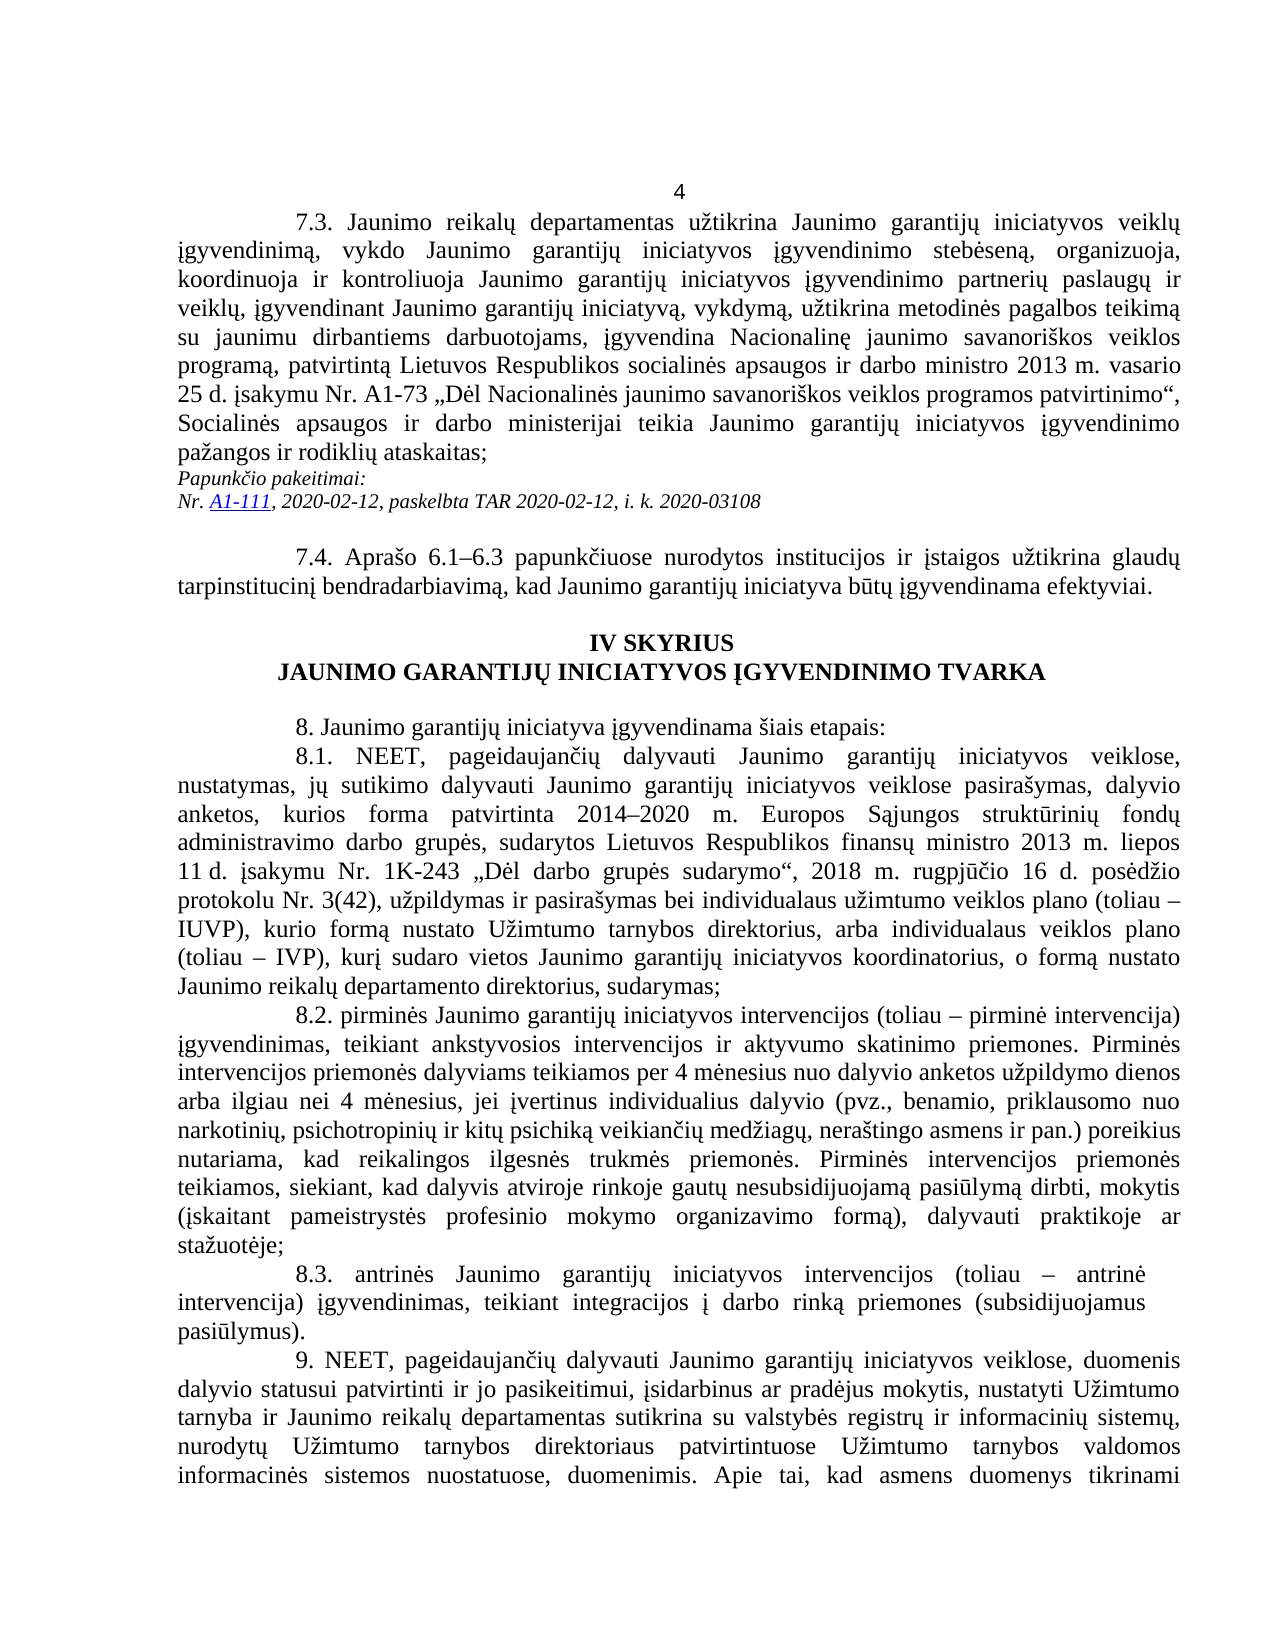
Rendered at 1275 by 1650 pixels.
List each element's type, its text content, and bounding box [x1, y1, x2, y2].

text 8.1. NEET, pageidaujančių dalyvauti Jaunimo garantijų iniciatyvos veiklose, nustatymas, jų sutikimo dalyvauti Jaunimo garantijų iniciatyvos veiklose pasirašymas, dalyvio anketos, kurios forma patvirtinta 2014–2020 m. Europos Sąjungos struktūrinių fondų administravimo darbo grupės, sudarytos Lietuvos Respublikos finansų ministro 2013 m. liepos 11 d. įsakymu Nr. 1K-243 „Dėl darbo grupės sudarymo“, 2018 m. rugpjūčio 16 d. posėdžio protokolu Nr. 3(42), užpildymas ir pasirašymas bei individualaus užimtumo veiklos plano (toliau – IUVP), kurio formą nustato Užimtumo tarnybos direktorius, arba individualaus veiklos plano (toliau – IVP), kurį sudaro vietos Jaunimo garantijų iniciatyvos koordinatorius, o formą nustato Jaunimo reikalų departamento direktorius, sudarymas; [177, 741, 1181, 1000]
text 8. Jaunimo garantijų iniciatyva įgyvendinama šiais etapais: [177, 712, 1181, 741]
text Papunkčio pakeitimai: [177, 465, 1181, 489]
text 8.2. pirminės Jaunimo garantijų iniciatyvos intervencijos (toliau – pirminė intervencija) įgyvendinimas, teikiant ankstyvosios intervencijos ir aktyvumo skatinimo priemones. Pirminės intervencijos priemonės dalyviams teikiamos per 4 mėnesius nuo dalyvio anketos užpildymo dienos arba ilgiau nei 4 mėnesius, jei įvertinus individualius dalyvio (pvz., benamio, priklausomo nuo narkotinių, psichotropinių ir kitų psichiką veikiančių medžiagų, neraštingo asmens ir pan.) poreikius nutariama, kad reikalingos ilgesnės trukmės priemonės. Pirminės intervencijos priemonės teikiamos, siekiant, kad dalyvis atviroje rinkoje gautų nesubsidijuojamą pasiūlymą dirbti, mokytis (įskaitant pameistrystės profesinio mokymo organizavimo formą), dalyvauti praktikoje ar stažuotėje; [177, 1000, 1181, 1259]
text 7.3. Jaunimo reikalų departamentas užtikrina Jaunimo garantijų iniciatyvos veiklų įgyvendinimą, vykdo Jaunimo garantijų iniciatyvos įgyvendinimo stebėseną, organizuoja, koordinuoja ir kontroliuoja Jaunimo garantijų iniciatyvos įgyvendinimo partnerių paslaugų ir veiklų, įgyvendinant Jaunimo garantijų iniciatyvą, vykdymą, užtikrina metodinės pagalbos teikimą su jaunimu dirbantiems darbuotojams, įgyvendina Nacionalinę jaunimo savanoriškos veiklos programą, patvirtintą Lietuvos Respublikos socialinės apsaugos ir darbo ministro 2013 m. vasario 25 d. įsakymu Nr. A1-73 „Dėl Nacionalinės jaunimo savanoriškos veiklos programos patvirtinimo“, Socialinės apsaugos ir darbo ministerijai teikia Jaunimo garantijų iniciatyvos įgyvendinimo pažangos ir rodiklių ataskaitas; [177, 207, 1181, 465]
text IV SKYRIUS [177, 628, 1146, 657]
text 8.3. antrinės Jaunimo garantijų iniciatyvos intervencijos (toliau – antrinė intervencija) įgyvendinimas, teikiant integracijos į darbo rinką priemones (subsidijuojamus pasiūlymus). [177, 1259, 1147, 1345]
text 9. NEET, pageidaujančių dalyvauti Jaunimo garantijų iniciatyvos veiklose, duomenis dalyvio statusui patvirtinti ir jo pasikeitimui, įsidarbinus ar pradėjus mokytis, nustatyti Užimtumo tarnyba ir Jaunimo reikalų departamentas sutikrina su valstybės registrų ir informacinių sistemų, nurodytų Užimtumo tarnybos direktoriaus patvirtintuose Užimtumo tarnybos valdomos informacinės sistemos nuostatuose, duomenimis. Apie tai, kad asmens duomenys tikrinami [177, 1345, 1181, 1489]
text JAUNIMO GARANTIJŲ INICIATYVOS ĮGYVENDINIMO TVARKA [177, 657, 1146, 686]
text Nr. A1-111, 2020-02-12, paskelbta TAR 2020-02-12, i. k. 2020-03108 [177, 489, 1181, 513]
text 7.4. Aprašo 6.1–6.3 papunkčiuose nurodytos institucijos ir įstaigos užtikrina glaudų tarpinstitucinį bendradarbiavimą, kad Jaunimo garantijų iniciatyva būtų įgyvendinama efektyviai. [177, 542, 1181, 600]
